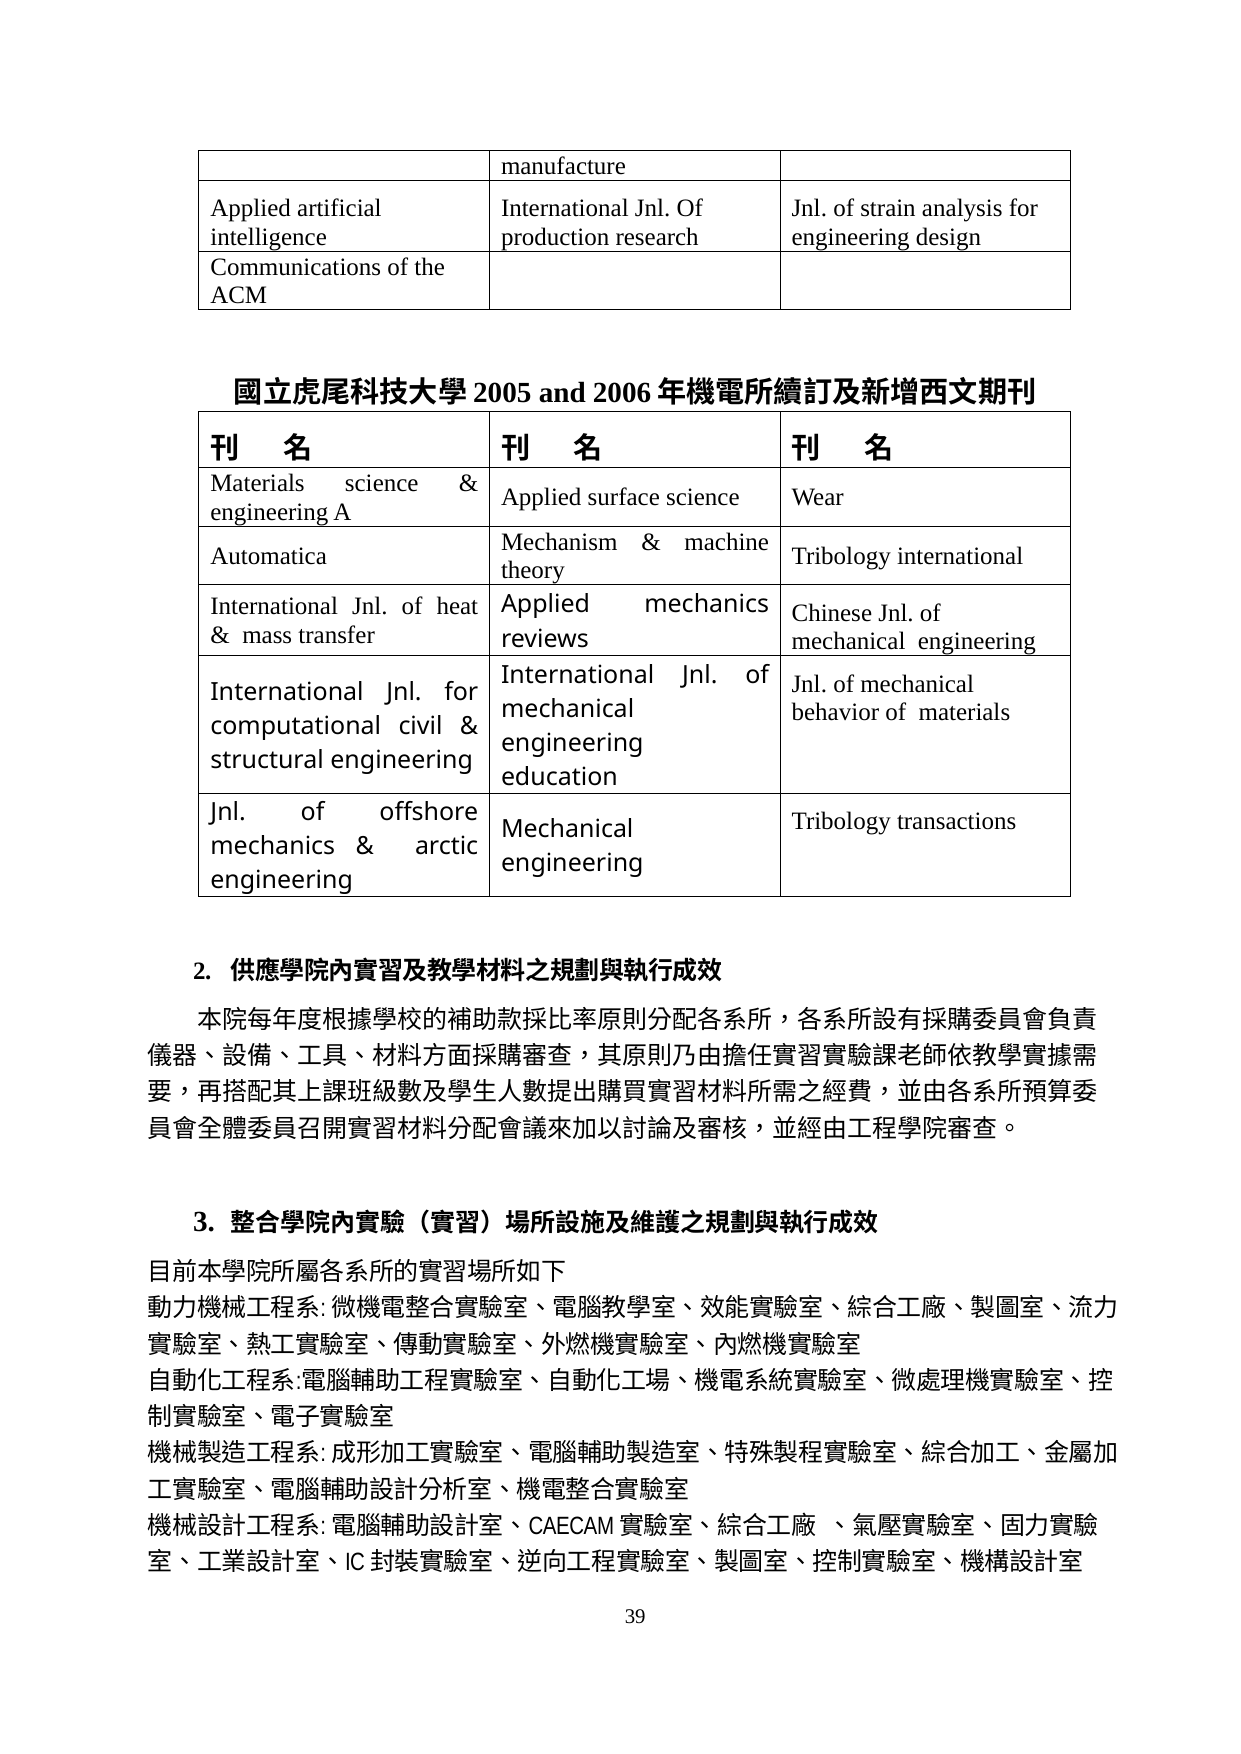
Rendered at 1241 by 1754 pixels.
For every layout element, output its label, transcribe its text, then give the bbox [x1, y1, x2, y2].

table_cell International Jnl. of mechanical engineering education [490, 656, 780, 792]
table_cell Automatica [199, 527, 489, 584]
table_cell Wear [781, 468, 1070, 526]
table_header 刊 名 [490, 412, 780, 467]
table_cell Jnl. of offshore mechanics & arctic engineering [199, 794, 489, 896]
text 目前本學院所屬各系所的實習場所如下 [148, 1252, 1122, 1288]
text 機械設計工程系: 電腦輔助設計室、CAECAM實驗室、綜合工廠 、氣壓實驗室、固力實驗室、工業設計室、IC封裝實驗室、逆向工程實驗室、製圖室、控制實驗室、機構設計室 [148, 1505, 1122, 1578]
table_cell Applied mechanics reviews [490, 585, 780, 655]
table_cell Jnl. of mechanical behavior of materials [781, 656, 1070, 792]
table_cell [199, 151, 489, 180]
table_cell Chinese Jnl. of mechanical engineering [781, 585, 1070, 655]
table_cell [781, 151, 1070, 180]
table_header 刊 名 [781, 412, 1070, 467]
table_cell International Jnl. Of production research [490, 181, 780, 251]
table_cell Applied artificial intelligence [199, 181, 489, 251]
text 國立虎尾科技大學2005 and 2006年機電所續訂及新增西文期刊 [148, 369, 1122, 411]
table_cell Jnl. of strain analysis for engineering design [781, 181, 1070, 251]
table_cell Tribology transactions [781, 794, 1070, 896]
list 整合學院內實驗（實習）場所設施及維護之規劃與執行成效 [193, 1203, 1122, 1239]
table_cell Mechanical engineering [490, 794, 780, 896]
text 動力機械工程系: 微機電整合實驗室、電腦教學室、效能實驗室、綜合工廠、製圖室、流力實驗室、熱工實驗室、傳動實驗室、外燃機實驗室、內燃機實驗室 [148, 1288, 1122, 1360]
text 本院每年度根據學校的補助款採比率原則分配各系所，各系所設有採購委員會負責儀器、設備、工具、材料方面採購審查，其原則乃由擔任實習實驗課老師依教學實據需要，再搭配其上課班級數及學生人數提出購買實習材料所需之經費，並由各系所預算委員會全體委員召開實習材料分配會議來加以討論及審核，並經由工程學院審查。 [148, 999, 1122, 1144]
table_cell manufacture [490, 151, 780, 180]
table_cell Tribology international [781, 527, 1070, 584]
table_cell Applied surface science [490, 468, 780, 526]
list 供應學院內實習及教學材料之規劃與執行成效 [193, 951, 1122, 987]
table_cell Materials science & engineering A [199, 468, 489, 526]
table_cell [781, 252, 1070, 309]
table_cell [490, 252, 780, 309]
table_header 刊 名 [199, 412, 489, 467]
table_cell International Jnl. for computational civil & structural engineering [199, 656, 489, 792]
table_cell International Jnl. of heat & mass transfer [199, 585, 489, 655]
table_cell Communications of the ACM [199, 252, 489, 309]
text 自動化工程系:電腦輔助工程實驗室、自動化工場、機電系統實驗室、微處理機實驗室、控制實驗室、電子實驗室 [148, 1360, 1122, 1433]
text 機械製造工程系: 成形加工實驗室、電腦輔助製造室、特殊製程實驗室、綜合加工、金屬加工實驗室、電腦輔助設計分析室、機電整合實驗室 [148, 1433, 1122, 1505]
table_cell Mechanism & machine theory [490, 527, 780, 584]
